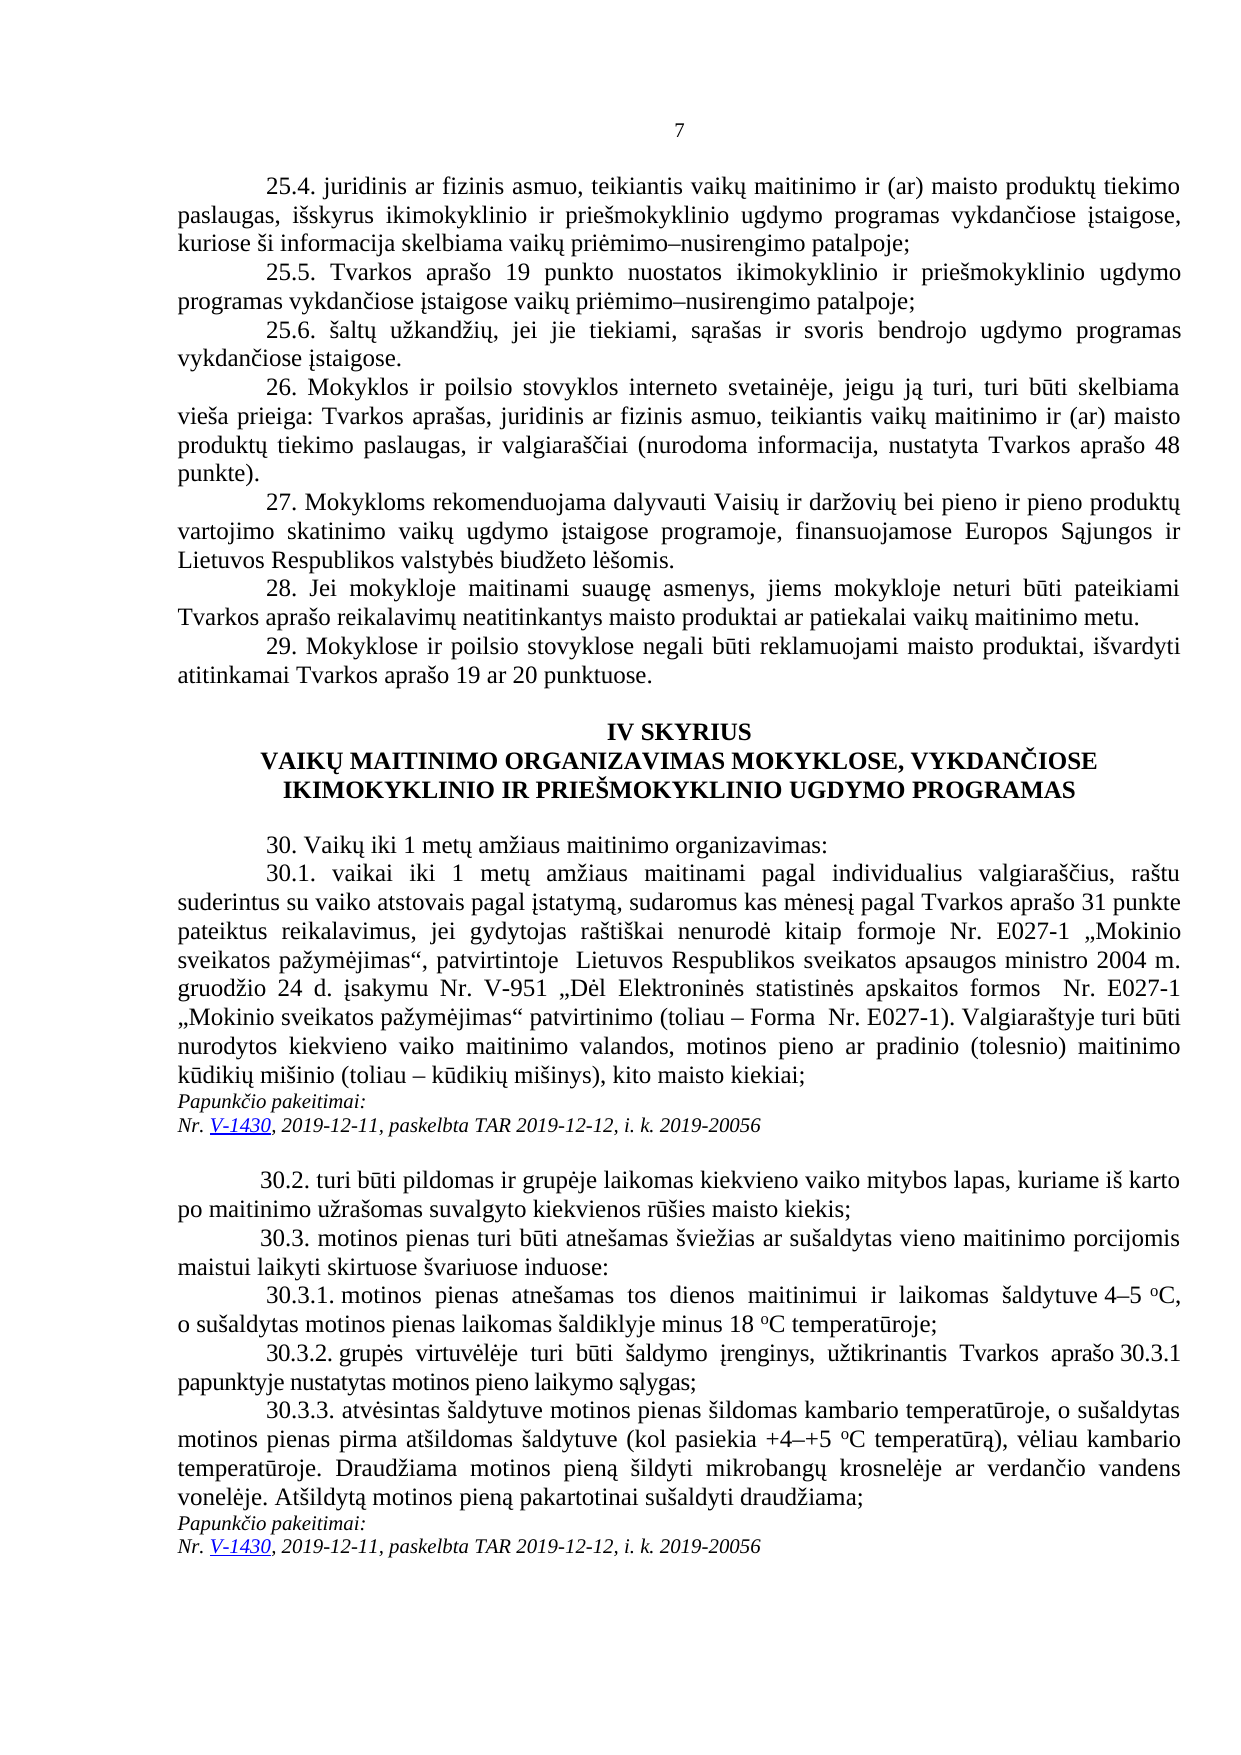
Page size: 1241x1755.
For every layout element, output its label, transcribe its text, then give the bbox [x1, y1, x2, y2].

text 26. Mokyklos ir poilsio stovyklos interneto svetainėje, jeigu ją turi, turi būti skelbiama vieša prieiga: Tvarkos aprašas, juridinis ar fizinis asmuo, teikiantis vaikų maitinimo ir (ar) maisto produktų tiekimo paslaugas, ir valgiaraščiai (nurodoma informacija, nustatyta Tvarkos aprašo 48 punkte). [177, 372, 1181, 487]
text 30.3.1. motinos pienas atnešamas tos dienos maitinimui ir laikomas šaldytuve 4–5 oC, o sušaldytas motinos pienas laikomas šaldiklyje minus 18 oC temperatūroje; [177, 1280, 1181, 1338]
text 28. Jei mokykloje maitinami suaugę asmenys, jiems mokykloje neturi būti pateikiami Tvarkos aprašo reikalavimų neatitinkantys maisto produktai ar patiekalai vaikų maitinimo metu. [177, 573, 1181, 631]
text 25.6. šaltų užkandžių, jei jie tiekiami, sąrašas ir svoris bendrojo ugdymo programas vykdančiose įstaigose. [177, 315, 1181, 372]
text 25.5. Tvarkos aprašo 19 punkto nuostatos ikimokyklinio ir priešmokyklinio ugdymo programas vykdančiose įstaigose vaikų priėmimo–nusirengimo patalpoje; [177, 257, 1181, 315]
text 30.3.3. atvėsintas šaldytuve motinos pienas šildomas kambario temperatūroje, o sušaldytas motinos pienas pirma atšildomas šaldytuve (kol pasiekia +4–+5 oC temperatūrą), vėliau kambario temperatūroje. Draudžiama motinos pieną šildyti mikrobangų krosnelėje ar verdančio vandens vonelėje. Atšildytą motinos pieną pakartotinai sušaldyti draudžiama; [177, 1395, 1181, 1510]
text Nr. V-1430, 2019-12-11, paskelbta TAR 2019-12-12, i. k. 2019-20056 [177, 1113, 1181, 1137]
text 30.3.2. grupės virtuvėlėje turi būti šaldymo įrenginys, užtikrinantis Tvarkos aprašo 30.3.1 papunktyje nustatytas motinos pieno laikymo sąlygas; [177, 1338, 1181, 1395]
text 29. Mokyklose ir poilsio stovyklose negali būti reklamuojami maisto produktai, išvardyti atitinkamai Tvarkos aprašo 19 ar 20 punktuose. [177, 631, 1181, 688]
text 27. Mokykloms rekomenduojama dalyvauti Vaisių ir daržovių bei pieno ir pieno produktų vartojimo skatinimo vaikų ugdymo įstaigose programoje, finansuojamose Europos Sąjungos ir Lietuvos Respublikos valstybės biudžeto lėšomis. [177, 487, 1181, 573]
text 30.1. vaikai iki 1 metų amžiaus maitinami pagal individualius valgiaraščius, raštu suderintus su vaiko atstovais pagal įstatymą, sudaromus kas mėnesį pagal Tvarkos aprašo 31 punkte pateiktus reikalavimus, jei gydytojas raštiškai nenurodė kitaip formoje Nr. E027-1 „Mokinio sveikatos pažymėjimas“, patvirtintoje Lietuvos Respublikos sveikatos apsaugos ministro 2004 m. gruodžio 24 d. įsakymu Nr. V-951 „Dėl Elektroninės statistinės apskaitos formos Nr. E027-1 „Mokinio sveikatos pažymėjimas“ patvirtinimo (toliau – Forma Nr. E027-1). Valgiaraštyje turi būti nurodytos kiekvieno vaiko maitinimo valandos, motinos pieno ar pradinio (tolesnio) maitinimo kūdikių mišinio (toliau – kūdikių mišinys), kito maisto kiekiai; [177, 858, 1181, 1088]
text Papunkčio pakeitimai: [177, 1088, 1181, 1113]
text 30.2. turi būti pildomas ir grupėje laikomas kiekvieno vaiko mitybos lapas, kuriame iš karto po maitinimo užrašomas suvalgyto kiekvienos rūšies maisto kiekis; [177, 1165, 1181, 1223]
text 25.4. juridinis ar fizinis asmuo, teikiantis vaikų maitinimo ir (ar) maisto produktų tiekimo paslaugas, išskyrus ikimokyklinio ir priešmokyklinio ugdymo programas vykdančiose įstaigose, kuriose ši informacija skelbiama vaikų priėmimo–nusirengimo patalpoje; [177, 171, 1181, 257]
text 30. Vaikų iki 1 metų amžiaus maitinimo organizavimas: [177, 830, 1181, 858]
text VAIKŲ MAITINIMO ORGANIZAVIMAS mokyklose, vykdančiose IKIMOKYKLINIO IR PRIEŠMOKYKLINIO UGDYMO PROGRAMAS [177, 746, 1181, 803]
text Papunkčio pakeitimai: [177, 1510, 1181, 1534]
text 30.3. motinos pienas turi būti atnešamas šviežias ar sušaldytas vieno maitinimo porcijomis maistui laikyti skirtuose švariuose induose: [177, 1223, 1181, 1280]
text iV SKYRIUS [177, 717, 1181, 746]
text Nr. V-1430, 2019-12-11, paskelbta TAR 2019-12-12, i. k. 2019-20056 [177, 1534, 1181, 1558]
